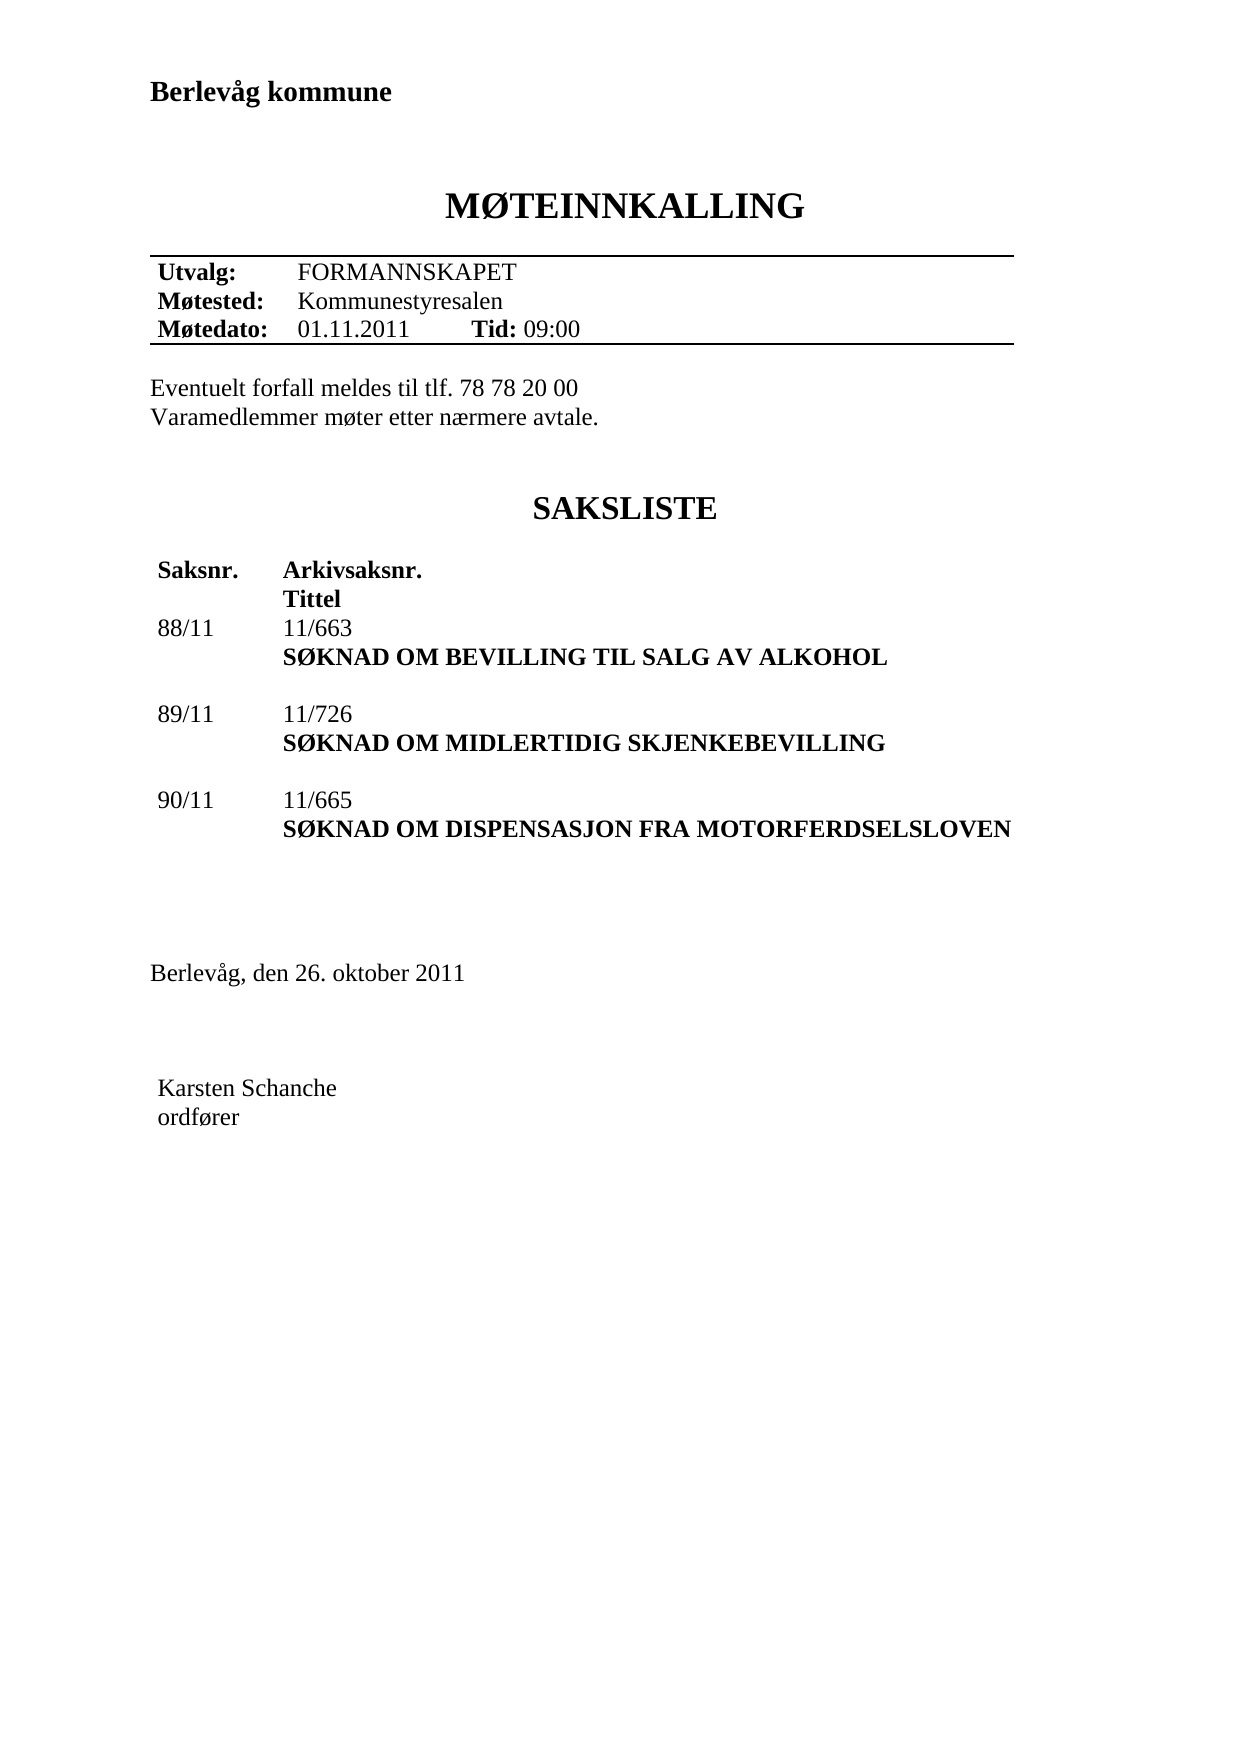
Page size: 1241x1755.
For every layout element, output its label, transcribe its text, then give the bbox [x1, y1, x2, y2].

table_header [1029, 786, 1115, 814]
text MØTEINNKALLING [150, 183, 1100, 227]
table_cell [150, 728, 275, 757]
table_cell [1029, 613, 1115, 642]
table_cell [1029, 584, 1115, 613]
table_cell SØKNAD OM MIDLERTIDIG SKJENKEBEVILLING [275, 728, 1028, 757]
text Eventuelt forfall meldes til tlf. 78 78 20 00 [150, 373, 1100, 402]
table_cell [150, 584, 275, 613]
table_cell [1029, 814, 1115, 843]
table_cell Kommunestyresalen [290, 286, 1014, 314]
table_cell 11/663 [275, 613, 615, 642]
text Berlevåg, den 26. oktober 2011 [150, 958, 1100, 987]
table_header [615, 556, 1028, 584]
table_header Arkivsaksnr. [275, 556, 615, 584]
text SAKSLISTE [150, 488, 1100, 527]
table_cell 01.11.2011 [290, 315, 464, 343]
table_cell Møtested: [150, 286, 290, 314]
table_header 11/726 [275, 699, 615, 728]
table_cell [150, 814, 275, 843]
table_header [615, 699, 1028, 728]
table_cell 88/11 [150, 613, 275, 642]
table_header 90/11 [150, 786, 275, 814]
table_header 89/11 [150, 699, 275, 728]
table_cell SØKNAD OM BEVILLING TIL SALG AV ALKOHOL [275, 642, 1028, 671]
table_header [778, 1073, 1115, 1131]
table_cell Møtedato: [150, 315, 290, 343]
table_header Formannskapet [290, 257, 1014, 286]
table_header Karsten Schanche ordfører [150, 1073, 777, 1131]
table_cell [615, 613, 1028, 642]
table_header [1029, 556, 1115, 584]
table_header [615, 786, 1028, 814]
table_header [1029, 699, 1115, 728]
table_cell Tittel [275, 584, 1028, 613]
table_header 11/665 [275, 786, 615, 814]
table_cell [1029, 642, 1115, 671]
table_cell Tid: 09:00 [464, 315, 1014, 343]
table_header Utvalg: [150, 257, 290, 286]
text Varamedlemmer møter etter nærmere avtale. [150, 402, 1100, 431]
table_cell SØKNAD OM DISPENSASJON FRA MOTORFERDSELSLOVEN [275, 814, 1028, 843]
table_cell [150, 642, 275, 671]
table_cell [1029, 728, 1115, 757]
table_header Saksnr. [150, 556, 275, 584]
